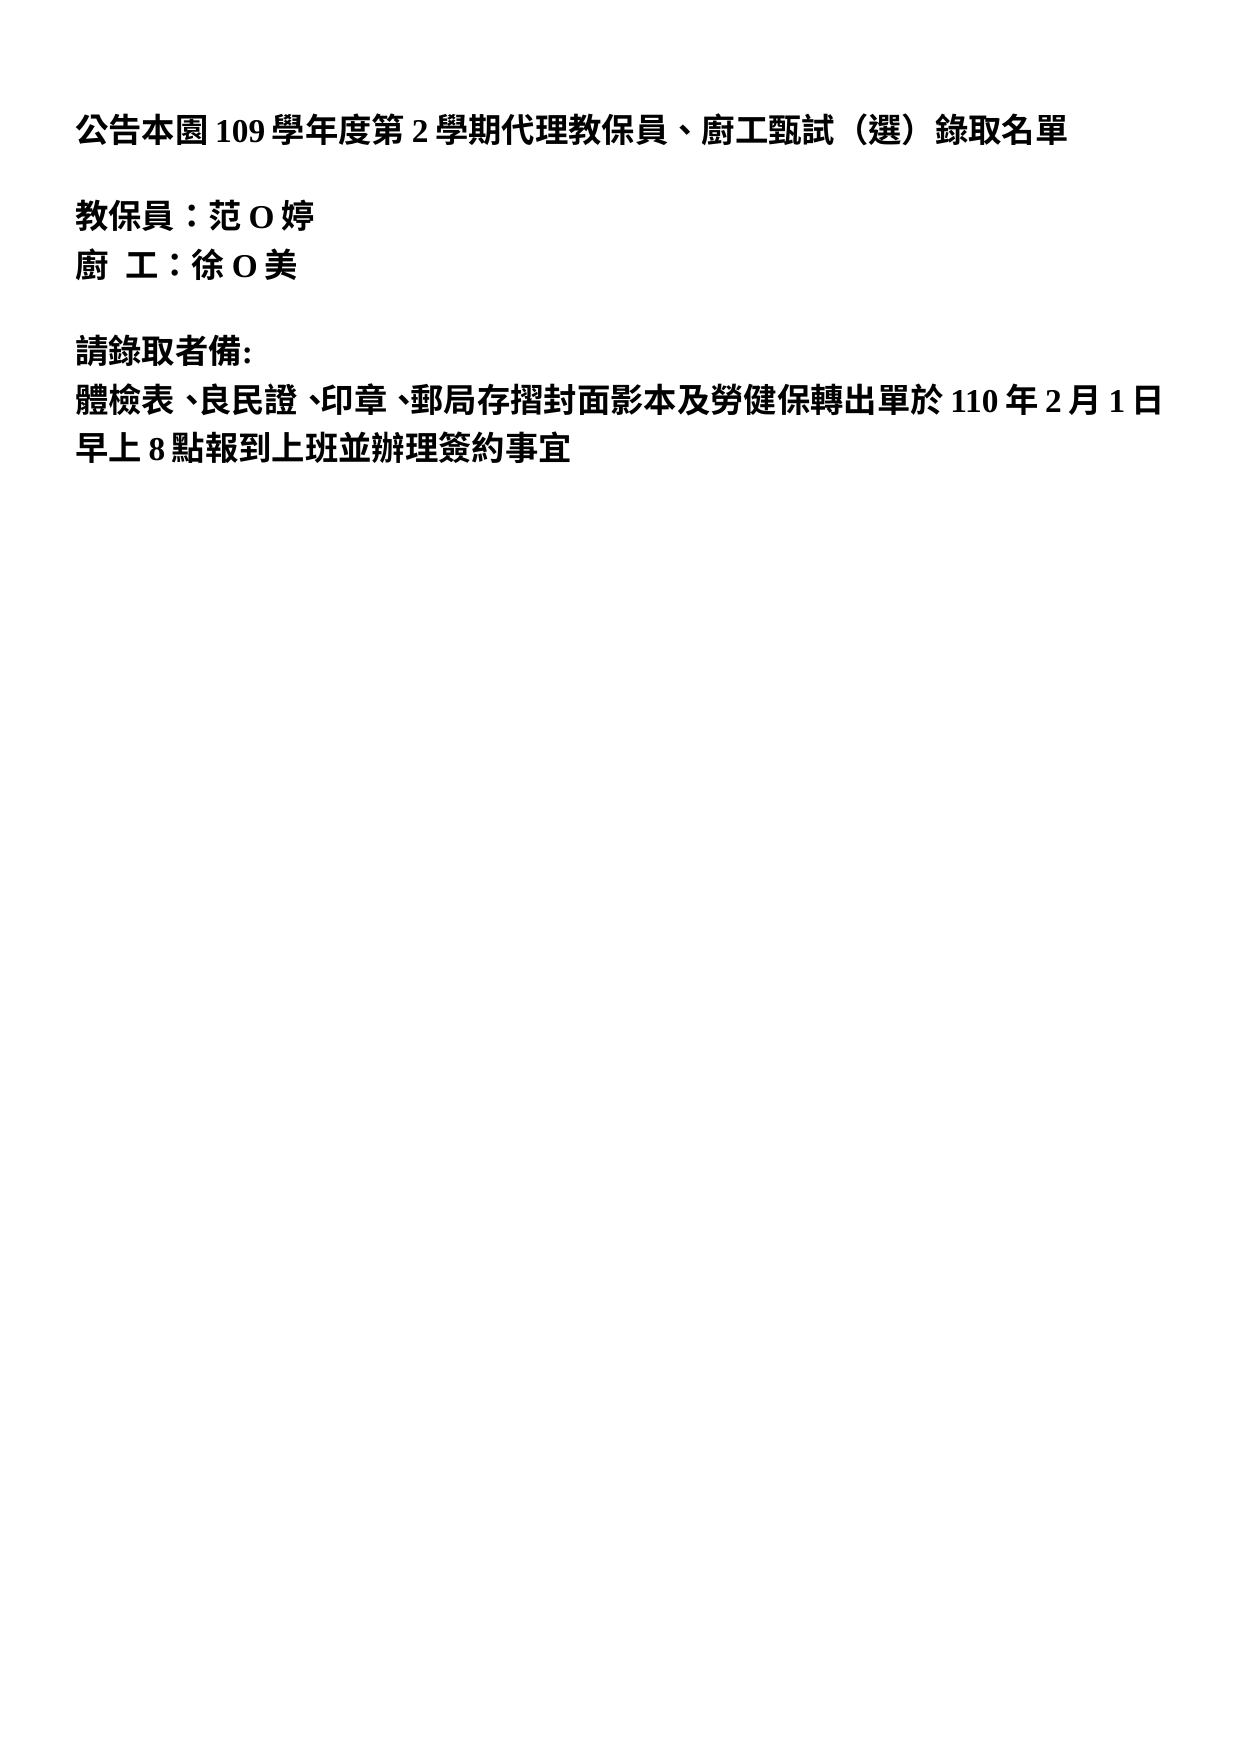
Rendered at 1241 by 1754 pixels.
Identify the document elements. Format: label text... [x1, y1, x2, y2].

text 請錄取者備: [75, 325, 1165, 373]
text 廚 工：徐O美 [75, 238, 1165, 287]
text 體檢表、良民證、印章、郵局存摺封面影本及勞健保轉出單於110年2月1日早上8點報到上班並辦理簽約事宜 [75, 373, 1165, 470]
text 教保員：范O婷 [75, 190, 1165, 238]
text 公告本園109學年度第2學期代理教保員、廚工甄試（選）錄取名單 [75, 104, 1165, 152]
